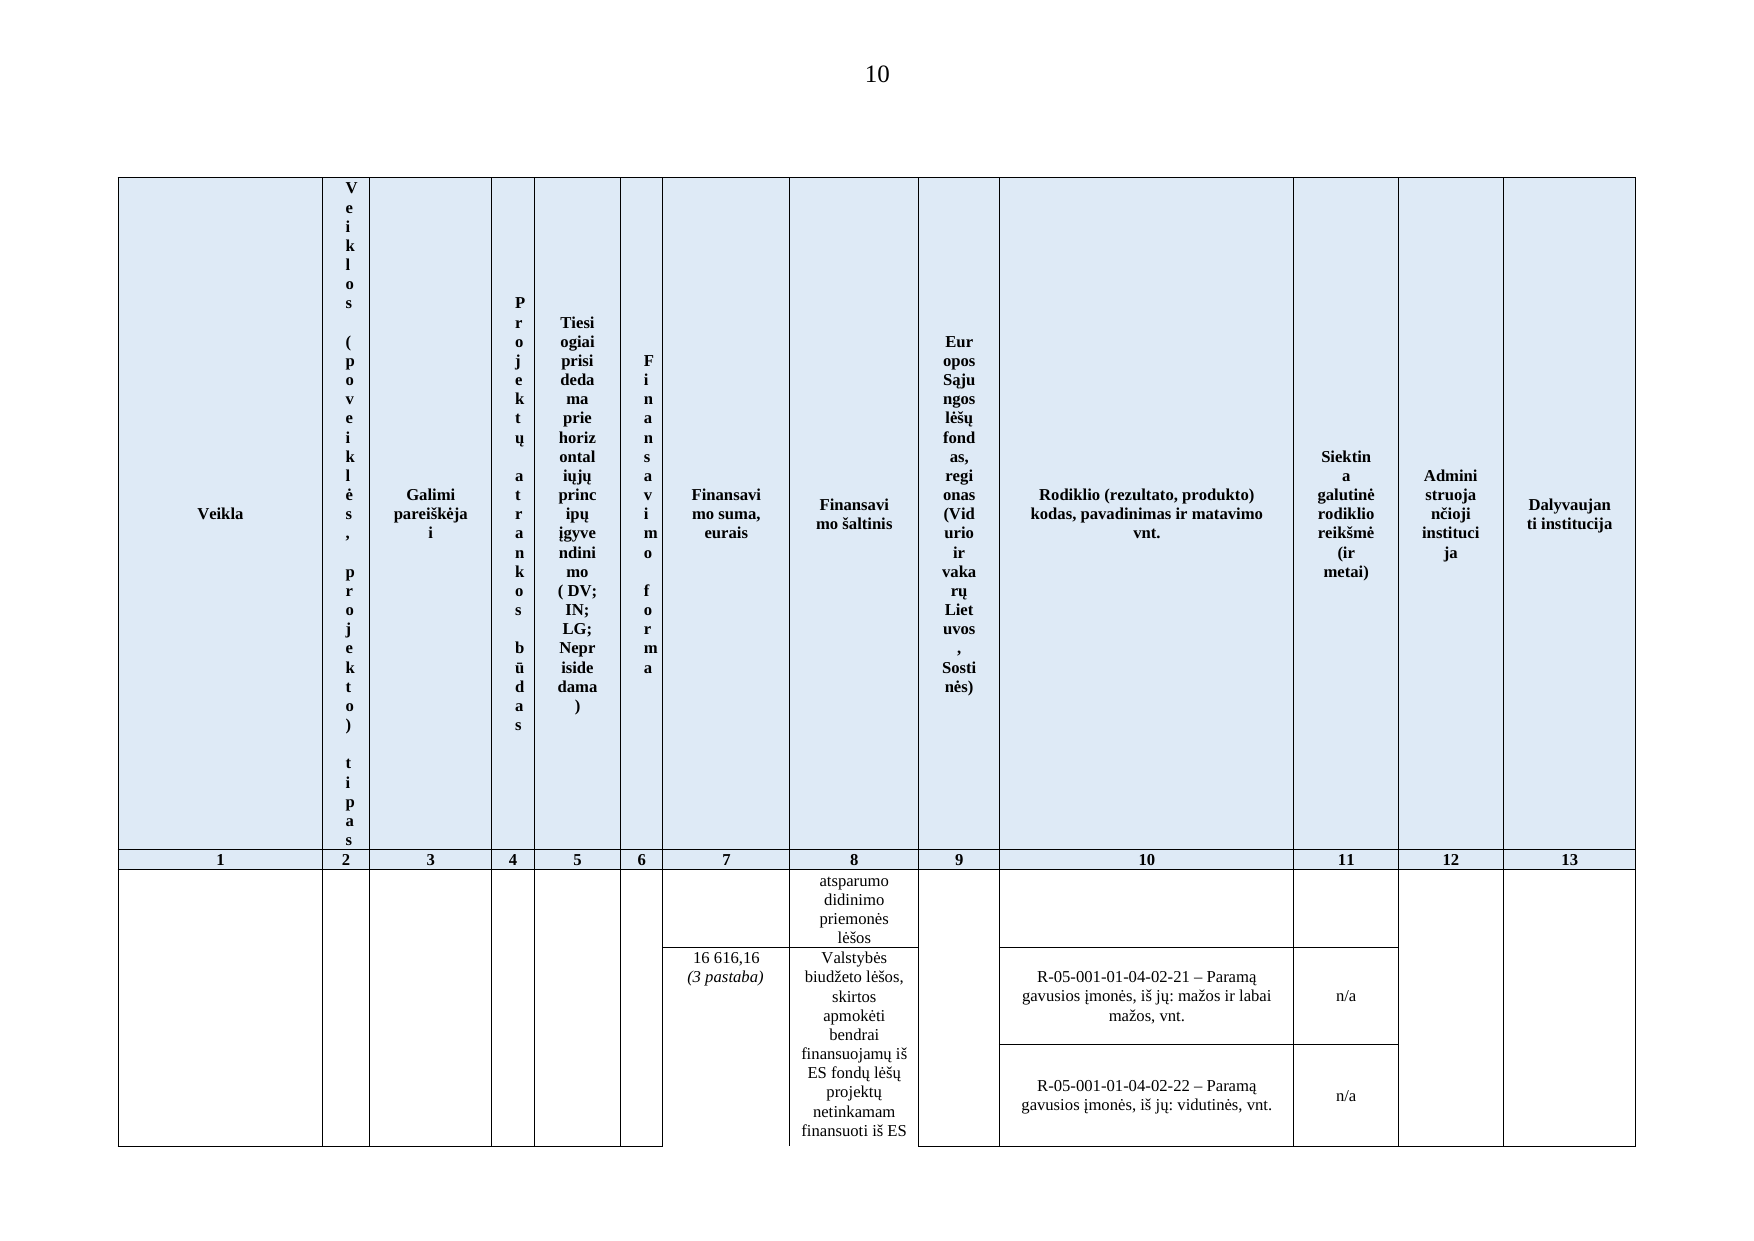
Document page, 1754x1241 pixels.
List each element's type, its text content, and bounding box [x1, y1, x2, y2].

table_cell [535, 870, 620, 1146]
table_cell 2 [323, 850, 369, 869]
table_header Galimi pareiškėjai [370, 178, 491, 849]
table_cell 16 616,16 (3 pastaba) [663, 948, 789, 1146]
table_header Tiesiogiai prisidedama prie horizontaliųjų principų įgyvendinimo ( DV; IN; LG; Neprisidedama) [535, 178, 620, 849]
table_cell 10 [1000, 850, 1293, 869]
table_cell 4 [492, 850, 534, 869]
table_header Siektina galutinė rodiklio reikšmė (ir metai) [1294, 178, 1398, 849]
table_cell [119, 870, 322, 1146]
table_header Projektų atrankos būdas [492, 178, 534, 849]
table_cell [323, 870, 369, 1146]
table_cell R-05-001-01-04-02-22 – Paramą gavusios įmonės, iš jų: vidutinės, vnt. [1000, 1045, 1293, 1146]
table_cell [1399, 870, 1503, 1146]
table_cell [492, 870, 534, 1146]
table_cell n/a [1294, 1045, 1398, 1146]
table_header Finansavimo suma, eurais [663, 178, 789, 849]
table_cell 13 [1504, 850, 1635, 869]
table_cell 3 [370, 850, 491, 869]
table_header Veikla [119, 178, 322, 849]
table_header Finansavimo šaltinis [790, 178, 918, 849]
table_header Administruojančioji institucija [1399, 178, 1503, 849]
table_header Rodiklio (rezultato, produkto) kodas, pavadinimas ir matavimo vnt. [1000, 178, 1293, 849]
table_cell [1000, 870, 1293, 947]
table_cell 9 [919, 850, 999, 869]
table_cell [370, 870, 491, 1146]
table_header Finansavimo forma [621, 178, 662, 849]
table_cell 7 [663, 850, 789, 869]
table_header Europos Sąjungos lėšų fondas, regionas (Vidurio ir vakarų Lietuvos, Sostinės) [919, 178, 999, 849]
table_cell [663, 870, 789, 947]
table_cell 11 [1294, 850, 1398, 869]
table_cell Valstybės biudžeto lėšos, skirtos apmokėti bendrai finansuojamų iš ES fondų lėšų projektų netinkamam finansuoti iš ES [790, 948, 918, 1146]
table_cell [621, 870, 662, 1146]
table_cell 1 [119, 850, 322, 869]
table_cell - [919, 870, 999, 1146]
table_header Veiklos (poveiklės, projekto) tipas [323, 178, 369, 849]
table_cell 12 [1399, 850, 1503, 869]
table_cell R-05-001-01-04-02-21 – Paramą gavusios įmonės, iš jų: mažos ir labai mažos, vnt. [1000, 948, 1293, 1043]
table_cell n/a [1294, 948, 1398, 1043]
table_cell 6 [621, 850, 662, 869]
table_cell 5 [535, 850, 620, 869]
table_cell 8 [790, 850, 918, 869]
table_header Dalyvaujanti institucija [1504, 178, 1635, 849]
table_cell atsparumo didinimo priemonės lėšos [790, 870, 918, 947]
table_cell [1294, 870, 1398, 947]
table_cell - [1504, 870, 1635, 1146]
